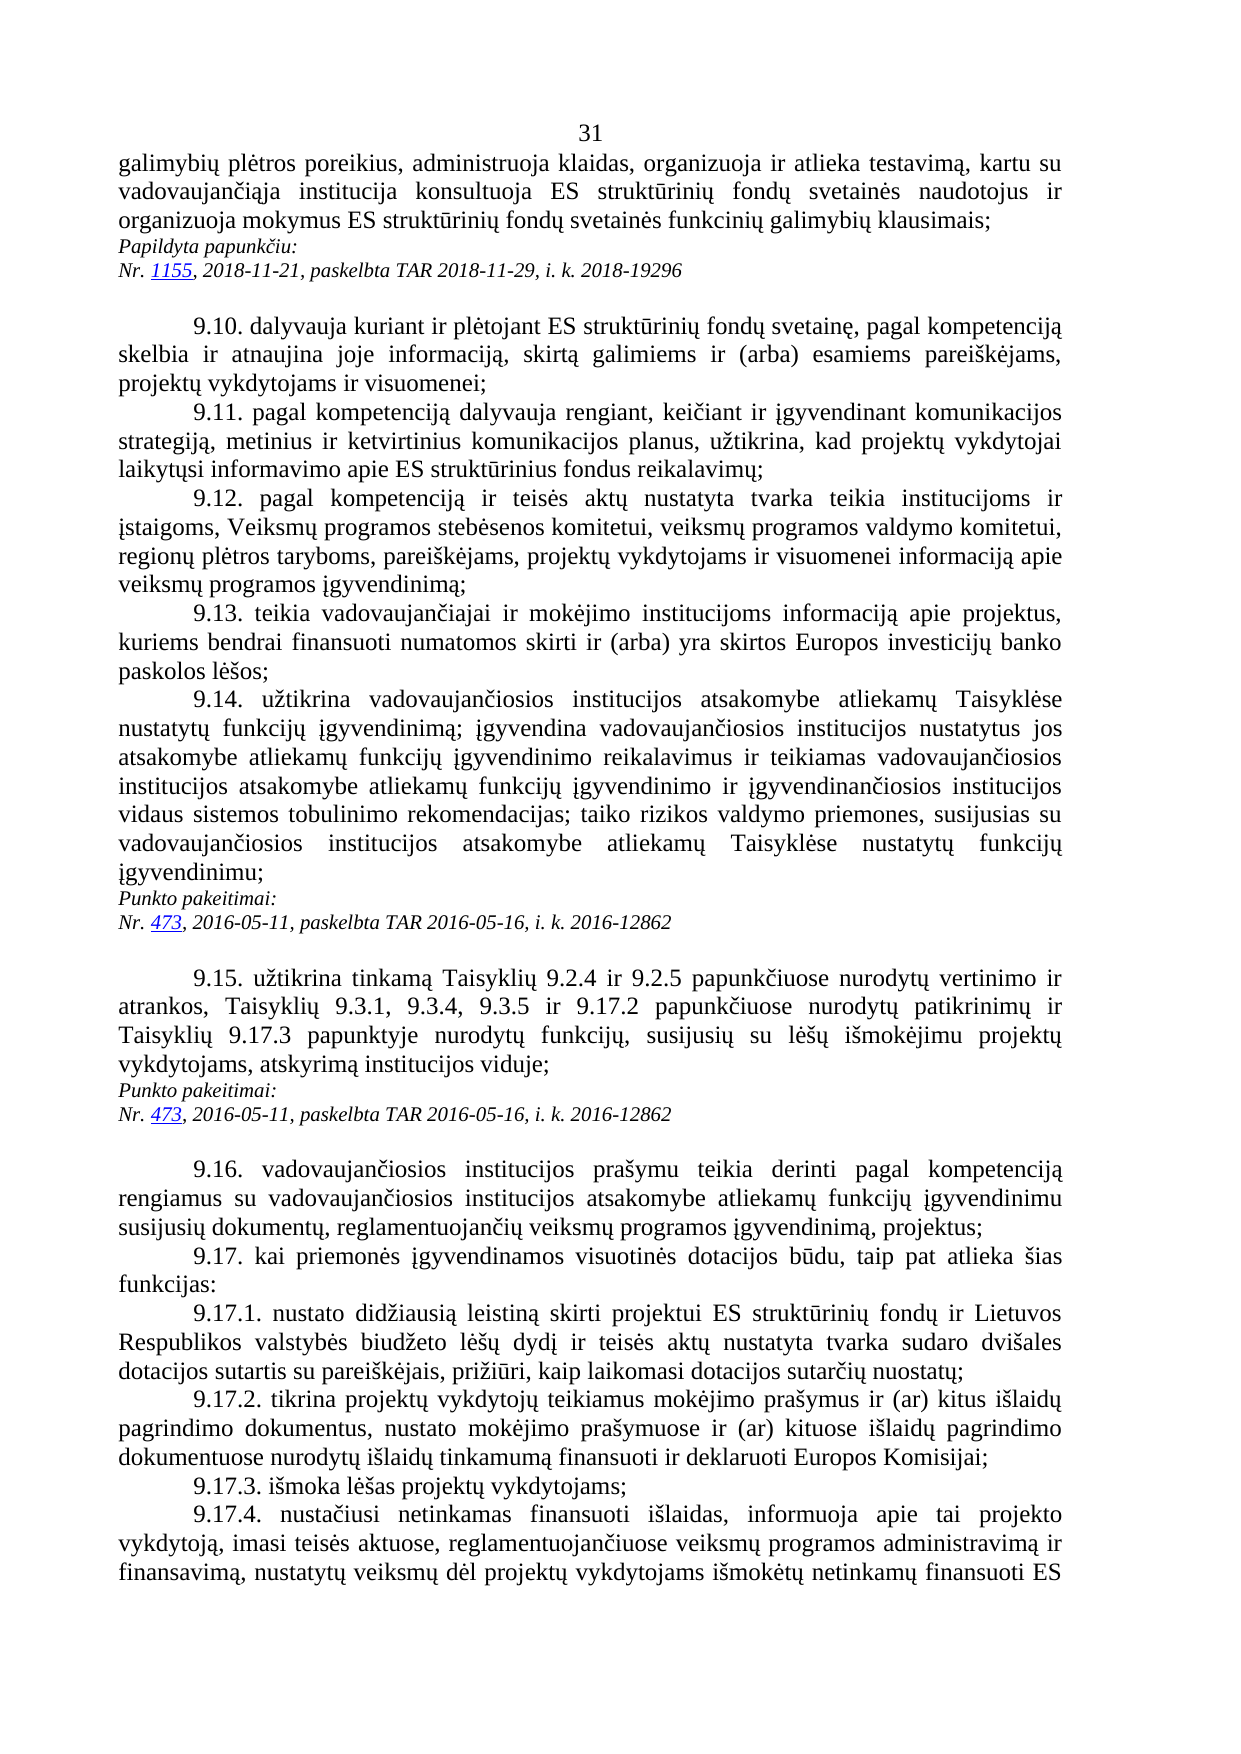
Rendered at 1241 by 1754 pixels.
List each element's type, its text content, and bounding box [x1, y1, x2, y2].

text Nr. 1155, 2018-11-21, paskelbta TAR 2018-11-29, i. k. 2018-19296 [118, 258, 1063, 282]
text 9.17.3. išmoka lėšas projektų vykdytojams; [118, 1471, 1063, 1499]
text Punkto pakeitimai: [118, 886, 1063, 910]
text 9.11. pagal kompetenciją dalyvauja rengiant, keičiant ir įgyvendinant komunikacijos strategiją, metinius ir ketvirtinius komunikacijos planus, užtikrina, kad projektų vykdytojai laikytųsi informavimo apie ES struktūrinius fondus reikalavimų; [118, 397, 1063, 483]
text Punkto pakeitimai: [118, 1078, 1063, 1102]
text 9.17.4. nustačiusi netinkamas finansuoti išlaidas, informuoja apie tai projekto vykdytoją, imasi teisės aktuose, reglamentuojančiuose veiksmų programos administravimą ir finansavimą, nustatytų veiksmų dėl projektų vykdytojams išmokėtų netinkamų finansuoti ES [118, 1499, 1063, 1586]
text 9.17.1. nustato didžiausią leistiną skirti projektui ES struktūrinių fondų ir Lietuvos Respublikos valstybės biudžeto lėšų dydį ir teisės aktų nustatyta tvarka sudaro dvišales dotacijos sutartis su pareiškėjais, prižiūri, kaip laikomasi dotacijos sutarčių nuostatų; [118, 1298, 1063, 1384]
text Papildyta papunkčiu: [118, 234, 1063, 258]
text Nr. 473, 2016-05-11, paskelbta TAR 2016-05-16, i. k. 2016-12862 [118, 1102, 1063, 1126]
text 9.10. dalyvauja kuriant ir plėtojant ES struktūrinių fondų svetainę, pagal kompetenciją skelbia ir atnaujina joje informaciją, skirtą galimiems ir (arba) esamiems pareiškėjams, projektų vykdytojams ir visuomenei; [118, 311, 1063, 397]
text Nr. 473, 2016-05-11, paskelbta TAR 2016-05-16, i. k. 2016-12862 [118, 910, 1063, 934]
text 9.12. pagal kompetenciją ir teisės aktų nustatyta tvarka teikia institucijoms ir įstaigoms, Veiksmų programos stebėsenos komitetui, veiksmų programos valdymo komitetui, regionų plėtros taryboms, pareiškėjams, projektų vykdytojams ir visuomenei informaciją apie veiksmų programos įgyvendinimą; [118, 483, 1063, 598]
text 9.14. užtikrina vadovaujančiosios institucijos atsakomybe atliekamų Taisyklėse nustatytų funkcijų įgyvendinimą; įgyvendina vadovaujančiosios institucijos nustatytus jos atsakomybe atliekamų funkcijų įgyvendinimo reikalavimus ir teikiamas vadovaujančiosios institucijos atsakomybe atliekamų funkcijų įgyvendinimo ir įgyvendinančiosios institucijos vidaus sistemos tobulinimo rekomendacijas; taiko rizikos valdymo priemones, susijusias su vadovaujančiosios institucijos atsakomybe atliekamų Taisyklėse nustatytų funkcijų įgyvendinimu; [118, 684, 1063, 886]
text galimybių plėtros poreikius, administruoja klaidas, organizuoja ir atlieka testavimą, kartu su vadovaujančiąja institucija konsultuoja ES struktūrinių fondų svetainės naudotojus ir organizuoja mokymus ES struktūrinių fondų svetainės funkcinių galimybių klausimais; [118, 148, 1063, 234]
text 9.17.2. tikrina projektų vykdytojų teikiamus mokėjimo prašymus ir (ar) kitus išlaidų pagrindimo dokumentus, nustato mokėjimo prašymuose ir (ar) kituose išlaidų pagrindimo dokumentuose nurodytų išlaidų tinkamumą finansuoti ir deklaruoti Europos Komisijai; [118, 1384, 1063, 1471]
text 9.15. užtikrina tinkamą Taisyklių 9.2.4 ir 9.2.5 papunkčiuose nurodytų vertinimo ir atrankos, Taisyklių 9.3.1, 9.3.4, 9.3.5 ir 9.17.2 papunkčiuose nurodytų patikrinimų ir Taisyklių 9.17.3 papunktyje nurodytų funkcijų, susijusių su lėšų išmokėjimu projektų vykdytojams, atskyrimą institucijos viduje; [118, 963, 1063, 1078]
text 9.13. teikia vadovaujančiajai ir mokėjimo institucijoms informaciją apie projektus, kuriems bendrai finansuoti numatomos skirti ir (arba) yra skirtos Europos investicijų banko paskolos lėšos; [118, 598, 1063, 684]
text 9.17. kai priemonės įgyvendinamos visuotinės dotacijos būdu, taip pat atlieka šias funkcijas: [118, 1241, 1063, 1298]
text 9.16. vadovaujančiosios institucijos prašymu teikia derinti pagal kompetenciją rengiamus su vadovaujančiosios institucijos atsakomybe atliekamų funkcijų įgyvendinimu susijusių dokumentų, reglamentuojančių veiksmų programos įgyvendinimą, projektus; [118, 1154, 1063, 1241]
